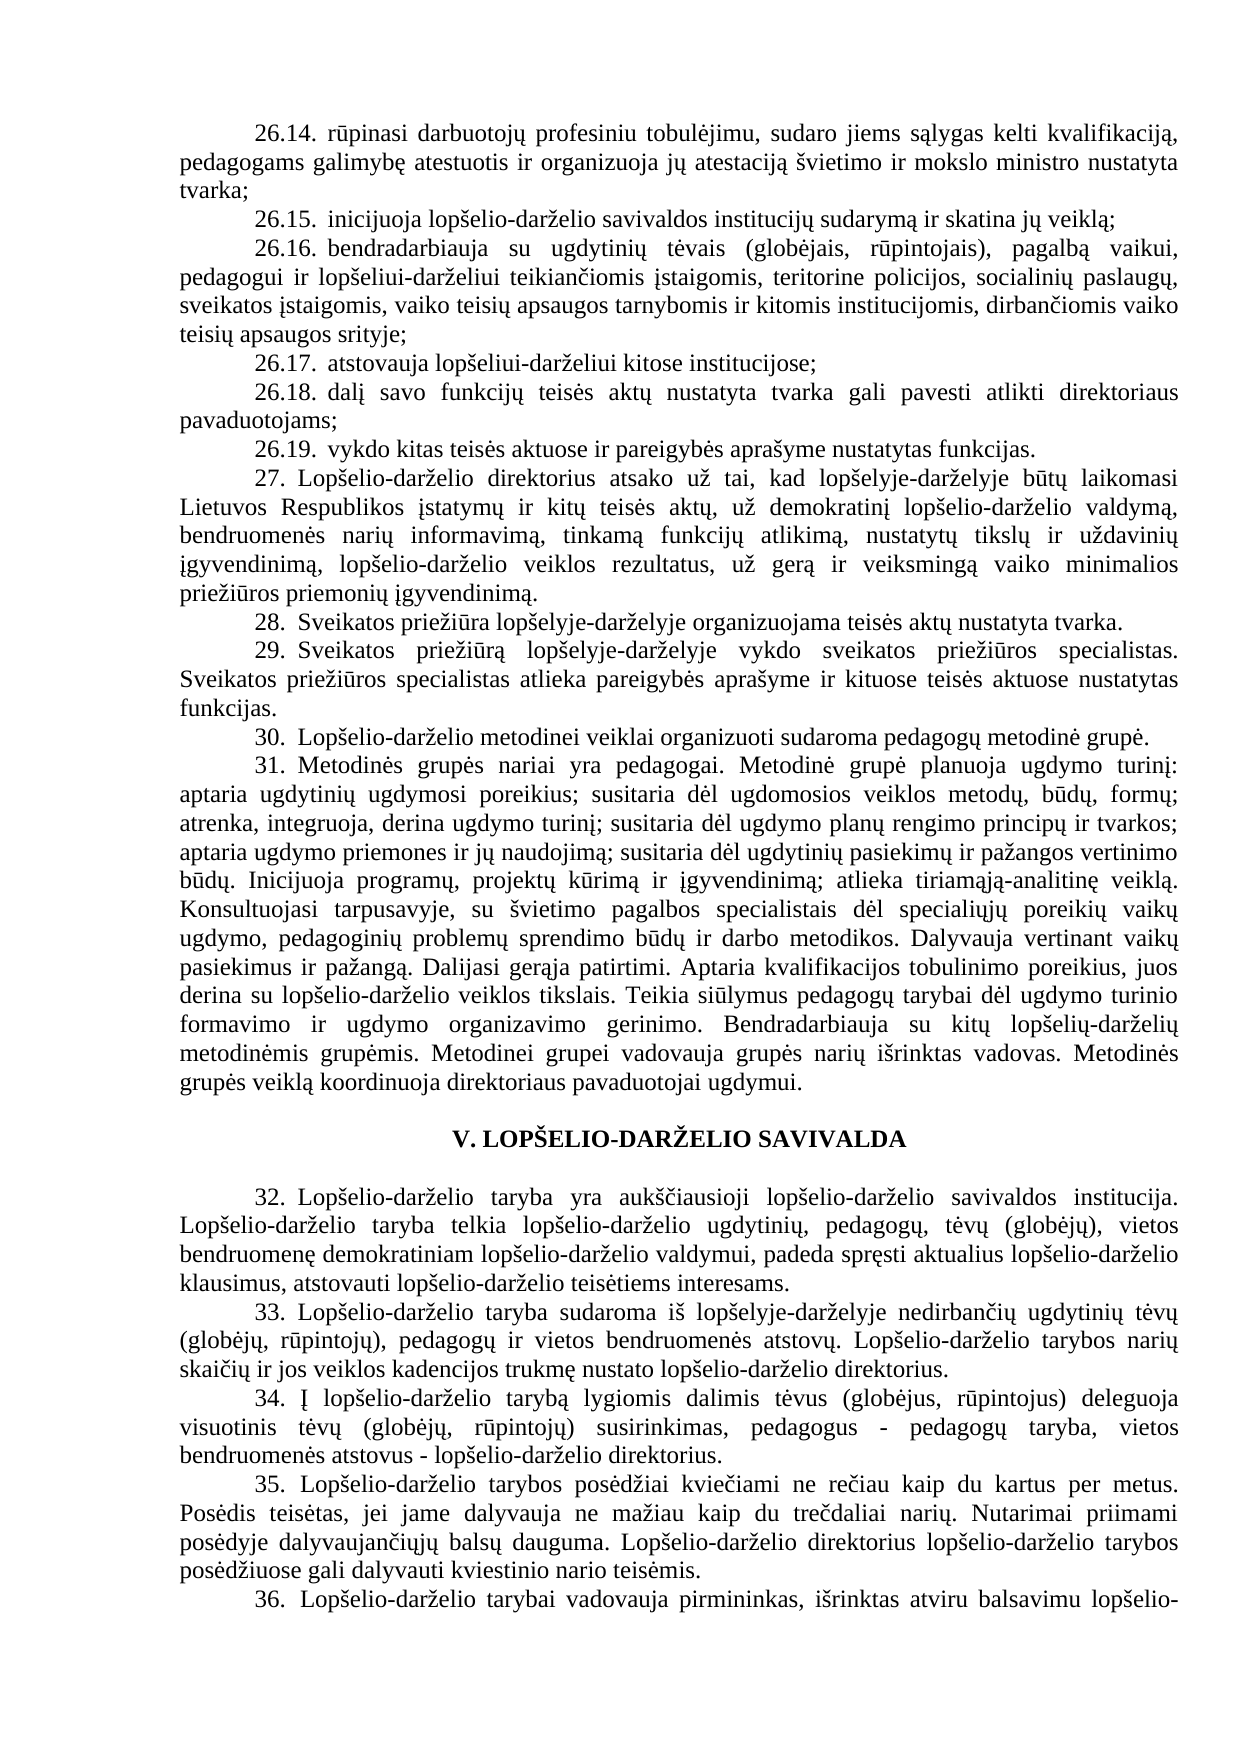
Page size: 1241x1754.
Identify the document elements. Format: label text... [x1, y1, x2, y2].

text 36. Lopšelio-darželio tarybai vadovauja pirmininkas, išrinktas atviru balsavimu lopšelio- [179, 1584, 1179, 1613]
text 28. Sveikatos priežiūra lopšelyje-darželyje organizuojama teisės aktų nustatyta tvarka. [179, 607, 1181, 636]
text V. LOPŠELIO-DARŽELIO SAVIVALDA [177, 1124, 1181, 1153]
text 29. Sveikatos priežiūrą lopšelyje-darželyje vykdo sveikatos priežiūros specialistas. Sveikatos priežiūros specialistas atlieka pareigybės aprašyme ir kituose teisės aktuose nustatytas funkcijas. [179, 636, 1179, 722]
text 30. Lopšelio-darželio metodinei veiklai organizuoti sudaroma pedagogų metodinė grupė. [179, 722, 1181, 751]
text 31. Metodinės grupės nariai yra pedagogai. Metodinė grupė planuoja ugdymo turinį: aptaria ugdytinių ugdymosi poreikius; susitaria dėl ugdomosios veiklos metodų, būdų, formų; atrenka, integruoja, derina ugdymo turinį; susitaria dėl ugdymo planų rengimo principų ir tvarkos; aptaria ugdymo priemones ir jų naudojimą; susitaria dėl ugdytinių pasiekimų ir pažangos vertinimo būdų. Inicijuoja programų, projektų kūrimą ir įgyvendinimą; atlieka tiriamąją-analitinę veiklą. Konsultuojasi tarpusavyje, su švietimo pagalbos specialistais dėl specialiųjų poreikių vaikų ugdymo, pedagoginių problemų sprendimo būdų ir darbo metodikos. Dalyvauja vertinant vaikų pasiekimus ir pažangą. Dalijasi gerąja patirtimi. Aptaria kvalifikacijos tobulinimo poreikius, juos derina su lopšelio-darželio veiklos tikslais. Teikia siūlymus pedagogų tarybai dėl ugdymo turinio formavimo ir ugdymo organizavimo gerinimo. Bendradarbiauja su kitų lopšelių-darželių metodinėmis grupėmis. Metodinei grupei vadovauja grupės narių išrinktas vadovas. Metodinės grupės veiklą koordinuoja direktoriaus pavaduotojai ugdymui. [179, 751, 1179, 1096]
text 26.14. rūpinasi darbuotojų profesiniu tobulėjimu, sudaro jiems sąlygas kelti kvalifikaciją, pedagogams galimybę atestuotis ir organizuoja jų atestaciją švietimo ir mokslo ministro nustatyta tvarka; [179, 118, 1179, 204]
text 26.17. atstovauja lopšeliui-darželiui kitose institucijose; [179, 348, 1181, 377]
text 35. Lopšelio-darželio tarybos posėdžiai kviečiami ne rečiau kaip du kartus per metus. Posėdis teisėtas, jei jame dalyvauja ne mažiau kaip du trečdaliai narių. Nutarimai priimami posėdyje dalyvaujančiųjų balsų dauguma. Lopšelio-darželio direktorius lopšelio-darželio tarybos posėdžiuose gali dalyvauti kviestinio nario teisėmis. [179, 1469, 1179, 1584]
text 27. Lopšelio-darželio direktorius atsako už tai, kad lopšelyje-darželyje būtų laikomasi Lietuvos Respublikos įstatymų ir kitų teisės aktų, už demokratinį lopšelio-darželio valdymą, bendruomenės narių informavimą, tinkamą funkcijų atlikimą, nustatytų tikslų ir uždavinių įgyvendinimą, lopšelio-darželio veiklos rezultatus, už gerą ir veiksmingą vaiko minimalios priežiūros priemonių įgyvendinimą. [179, 463, 1179, 607]
text 26.18. dalį savo funkcijų teisės aktų nustatyta tvarka gali pavesti atlikti direktoriaus pavaduotojams; [179, 377, 1179, 434]
text 26.15. inicijuoja lopšelio-darželio savivaldos institucijų sudarymą ir skatina jų veiklą; [179, 204, 1181, 233]
text 34. Į lopšelio-darželio tarybą lygiomis dalimis tėvus (globėjus, rūpintojus) deleguoja visuotinis tėvų (globėjų, rūpintojų) susirinkimas, pedagogus - pedagogų taryba, vietos bendruomenės atstovus - lopšelio-darželio direktorius. [179, 1383, 1179, 1469]
text 33. Lopšelio-darželio taryba sudaroma iš lopšelyje-darželyje nedirbančių ugdytinių tėvų (globėjų, rūpintojų), pedagogų ir vietos bendruomenės atstovų. Lopšelio-darželio tarybos narių skaičių ir jos veiklos kadencijos trukmę nustato lopšelio-darželio direktorius. [179, 1297, 1179, 1383]
text 26.16. bendradarbiauja su ugdytinių tėvais (globėjais, rūpintojais), pagalbą vaikui, pedagogui ir lopšeliui-darželiui teikiančiomis įstaigomis, teritorine policijos, socialinių paslaugų, sveikatos įstaigomis, vaiko teisių apsaugos tarnybomis ir kitomis institucijomis, dirbančiomis vaiko teisių apsaugos srityje; [179, 233, 1179, 348]
text 26.19. vykdo kitas teisės aktuose ir pareigybės aprašyme nustatytas funkcijas. [179, 434, 1181, 463]
text 32. Lopšelio-darželio taryba yra aukščiausioji lopšelio-darželio savivaldos institucija. Lopšelio-darželio taryba telkia lopšelio-darželio ugdytinių, pedagogų, tėvų (globėjų), vietos bendruomenę demokratiniam lopšelio-darželio valdymui, padeda spręsti aktualius lopšelio-darželio klausimus, atstovauti lopšelio-darželio teisėtiems interesams. [179, 1182, 1179, 1297]
